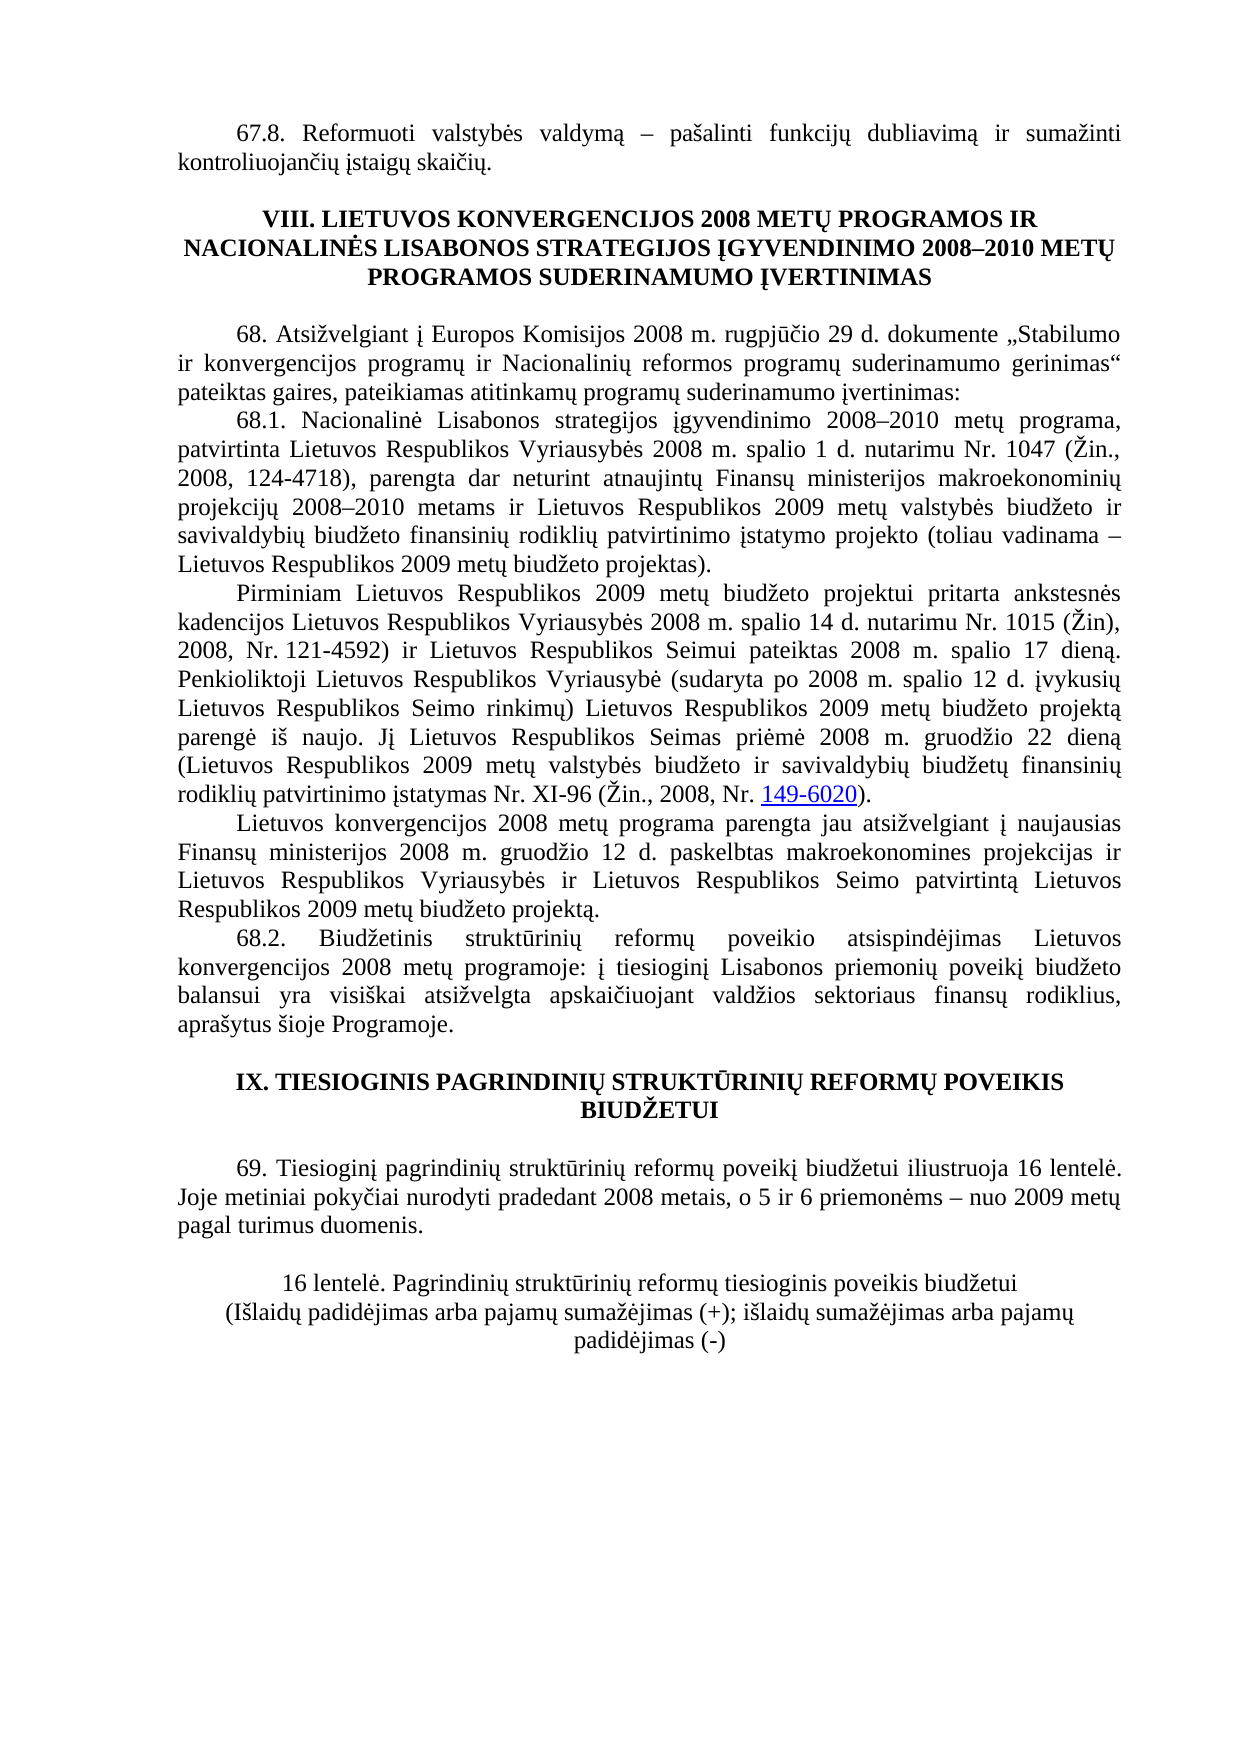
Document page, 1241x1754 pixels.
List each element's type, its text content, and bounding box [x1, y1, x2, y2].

text VIII. Lietuvos Konvergencijos 2008 mETŲ programos ir Nacionalinės Lisabonos Strategijos Įgyvendinimo 2008–2010 mETŲ programos suderinamumo įvertinimas [177, 204, 1122, 291]
text 68. Atsižvelgiant į Europos Komisijos 2008 m. rugpjūčio 29 d. dokumente „Stabilumo ir konvergencijos programų ir Nacionalinių reformos programų suderinamumo gerinimas“ pateiktas gaires, pateikiamas atitinkamų programų suderinamumo įvertinimas: [177, 319, 1122, 406]
text Lietuvos konvergencijos 2008 metų programa parengta jau atsižvelgiant į naujausias Finansų ministerijos 2008 m. gruodžio 12 d. paskelbtas makroekonomines projekcijas ir Lietuvos Respublikos Vyriausybės ir Lietuvos Respublikos Seimo patvirtintą Lietuvos Respublikos 2009 metų biudžeto projektą. [177, 808, 1122, 923]
text 68.2. Biudžetinis struktūrinių reformų poveikio atsispindėjimas Lietuvos konvergencijos 2008 metų programoje: į tiesioginį Lisabonos priemonių poveikį biudžeto balansui yra visiškai atsižvelgta apskaičiuojant valdžios sektoriaus finansų rodiklius, aprašytus šioje Programoje. [177, 923, 1122, 1038]
text Pirminiam Lietuvos Respublikos 2009 metų biudžeto projektui pritarta ankstesnės kadencijos Lietuvos Respublikos Vyriausybės 2008 m. spalio 14 d. nutarimu Nr. 1015 (Žin), 2008, Nr. 121-4592) ir Lietuvos Respublikos Seimui pateiktas 2008 m. spalio 17 dieną. Penkioliktoji Lietuvos Respublikos Vyriausybė (sudaryta po 2008 m. spalio 12 d. įvykusių Lietuvos Respublikos Seimo rinkimų) Lietuvos Respublikos 2009 metų biudžeto projektą parengė iš naujo. Jį Lietuvos Respublikos Seimas priėmė 2008 m. gruodžio 22 dieną (Lietuvos Respublikos 2009 metų valstybės biudžeto ir savivaldybių biudžetų finansinių rodiklių patvirtinimo įstatymas Nr. XI-96 (Žin., 2008, Nr. 149-6020). [177, 578, 1122, 808]
text 67.8. Reformuoti valstybės valdymą – pašalinti funkcijų dubliavimą ir sumažinti kontroliuojančių įstaigų skaičių. [177, 118, 1122, 176]
text 16 lentelė. Pagrindinių struktūrinių reformų tiesioginis poveikis biudžetui (Išlaidų padidėjimas arba pajamų sumažėjimas (+); išlaidų sumažėjimas arba pajamų padidėjimas (-) [177, 1268, 1122, 1354]
text 68.1. Nacionalinė Lisabonos strategijos įgyvendinimo 2008–2010 metų programa, patvirtinta Lietuvos Respublikos Vyriausybės 2008 m. spalio 1 d. nutarimu Nr. 1047 (Žin., 2008, 124-4718), parengta dar neturint atnaujintų Finansų ministerijos makroekonominių projekcijų 2008–2010 metams ir Lietuvos Respublikos 2009 metų valstybės biudžeto ir savivaldybių biudžeto finansinių rodiklių patvirtinimo įstatymo projekto (toliau vadinama – Lietuvos Respublikos 2009 metų biudžeto projektas). [177, 406, 1122, 578]
text 69. Tiesioginį pagrindinių struktūrinių reformų poveikį biudžetui iliustruoja 16 lentelė. Joje metiniai pokyčiai nurodyti pradedant 2008 metais, o 5 ir 6 priemonėms – nuo 2009 metų pagal turimus duomenis. [177, 1153, 1122, 1239]
text IX. Tiesioginis pagrindinių struktūrinių reformų poveikis biudžetui [177, 1067, 1122, 1124]
